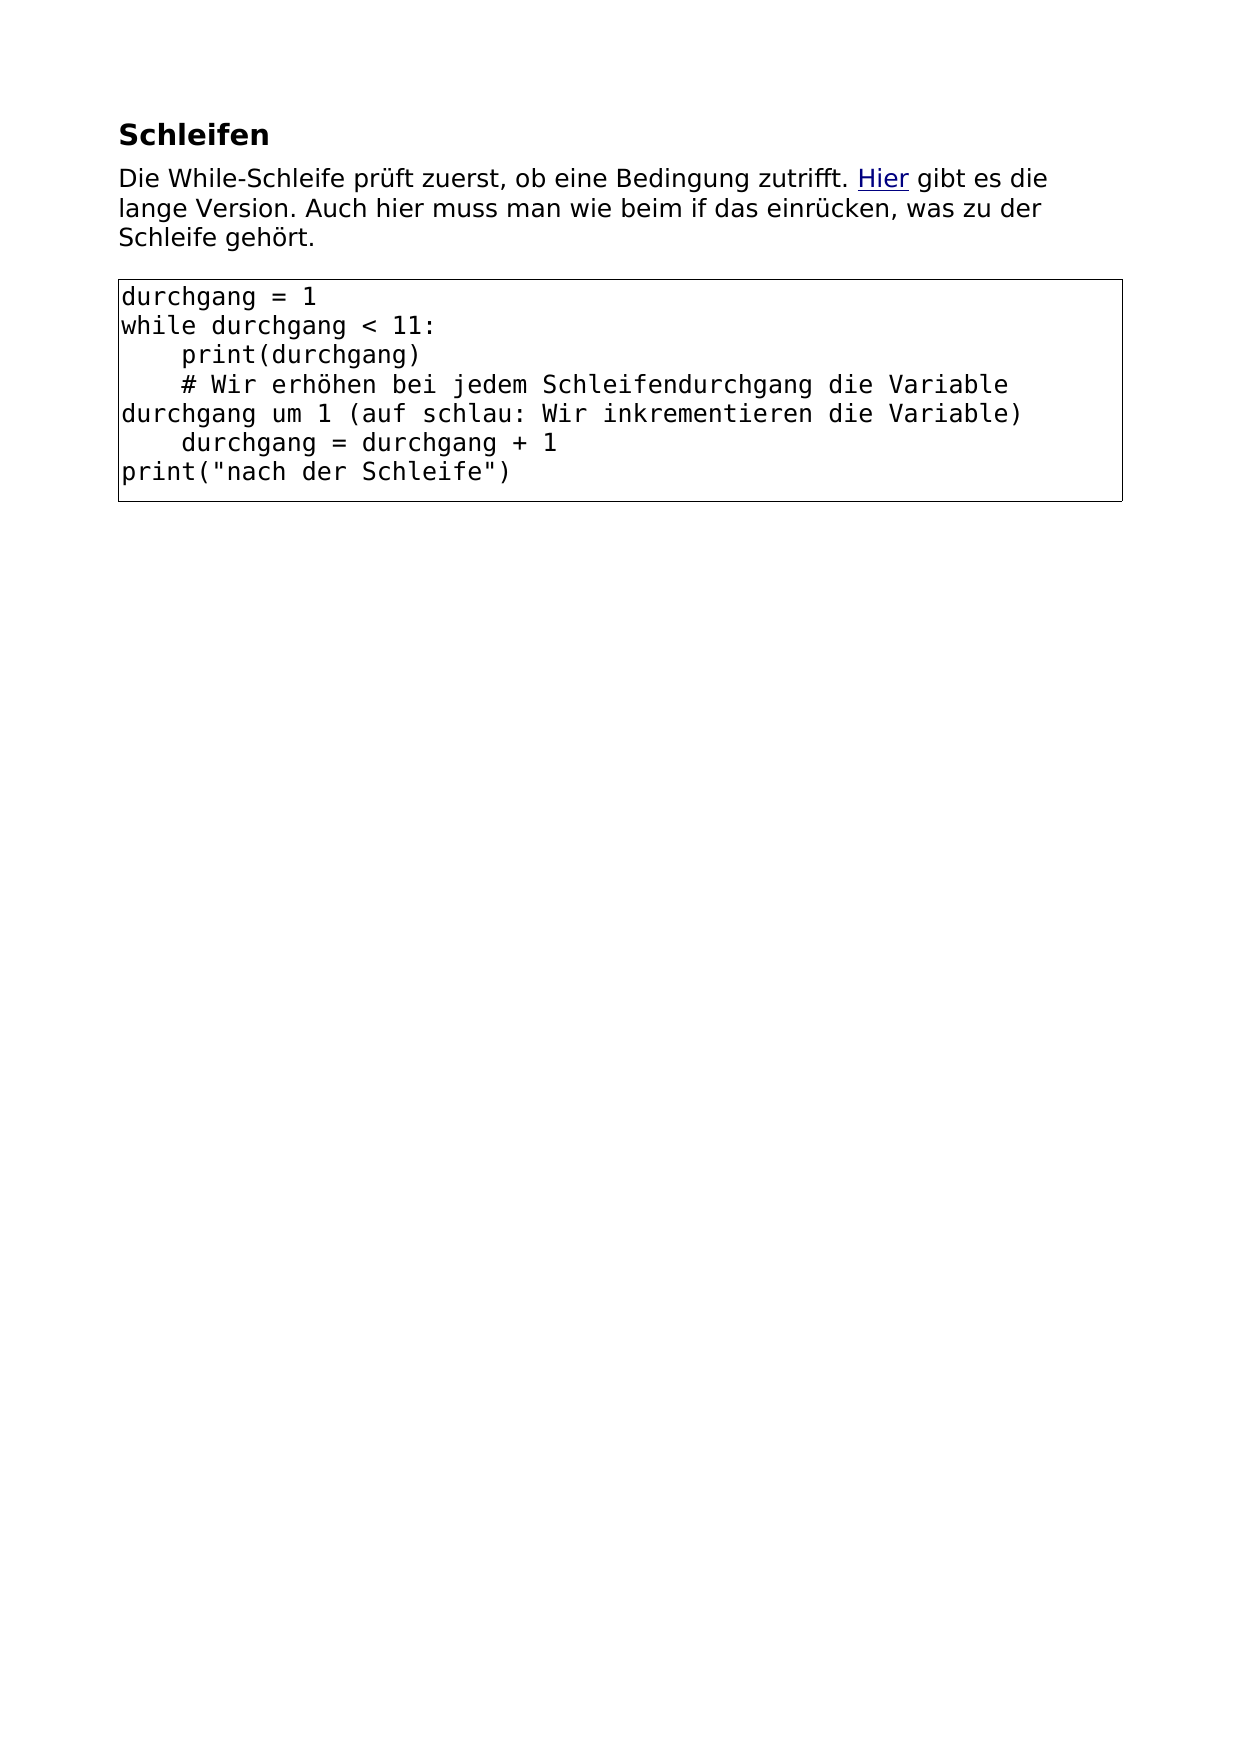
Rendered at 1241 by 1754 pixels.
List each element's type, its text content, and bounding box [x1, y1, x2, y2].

text Die While-Schleife prüft zuerst, ob eine Bedingung zutrifft. Hier gibt es die lange Version. Auch hier muss man wie beim if das einrücken, was zu der Schleife gehört. [118, 164, 1122, 252]
subtitle Schleifen [118, 118, 1122, 152]
table_header durchgang = 1 while durchgang < 11: print(durchgang) # Wir erhöhen bei jedem Schleifendurchgang die Variable durchgang um 1 (auf schlau: Wir inkrementieren die Variable) durchgang = durchgang + 1 print("nach der Schleife") [119, 280, 1122, 501]
